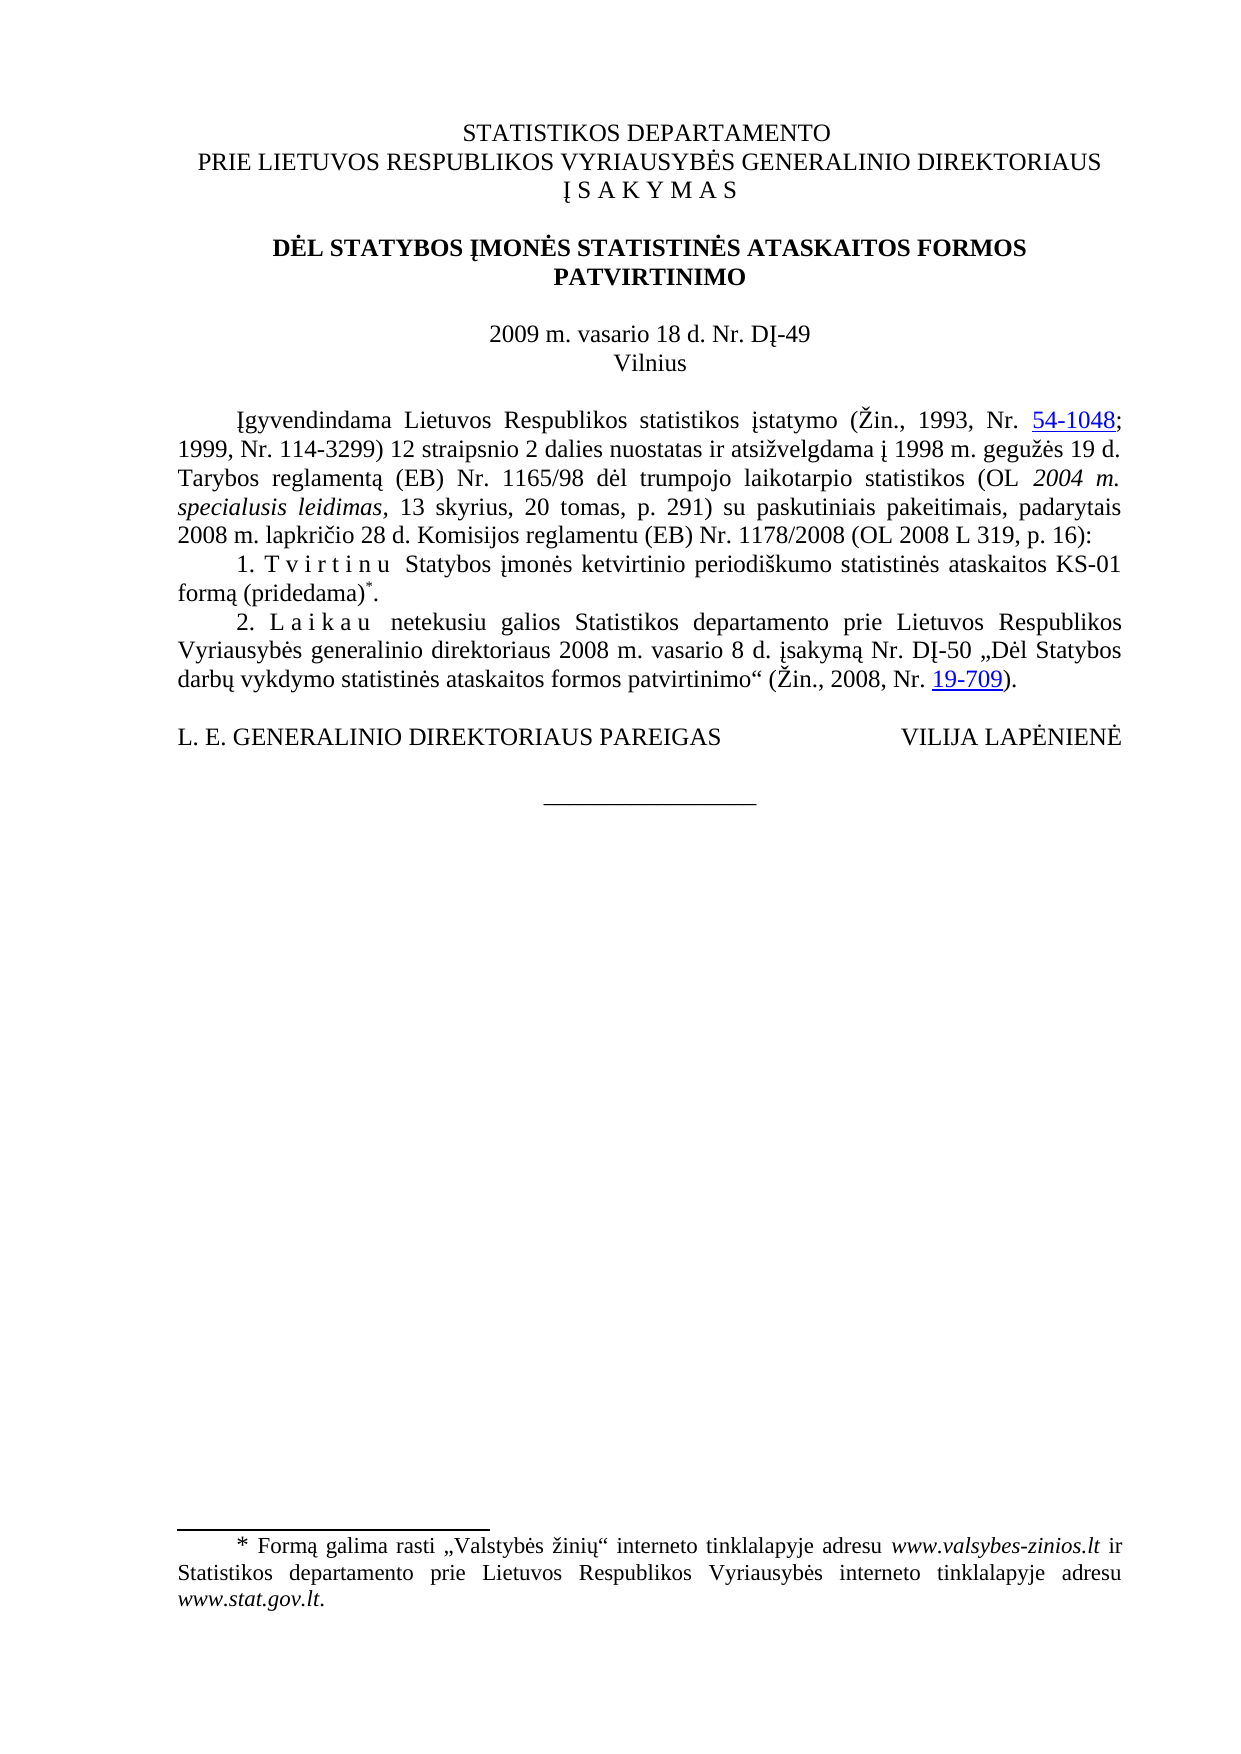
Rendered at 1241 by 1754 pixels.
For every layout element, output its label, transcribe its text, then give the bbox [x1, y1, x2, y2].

text 1. Tvirtinu Statybos įmonės ketvirtinio periodiškumo statistinės ataskaitos KS-01 formą (pridedama). [177, 549, 1122, 607]
text Formą galima rasti „Valstybės žinių“ interneto tinklalapyje adresu www.valsybes-zinios.lt ir Statistikos departamento prie Lietuvos Respublikos Vyriausybės interneto tinklalapyje adresu www.stat.gov.lt. [177, 1530, 1122, 1611]
text PRIE LIETUVOS RESPUBLIKOS VYRIAUSYBĖS GENERALINIO DIREKTORIAUS [177, 147, 1122, 176]
text DĖL STATYBOS ĮMONĖS STATISTINĖS ATASKAITOS FORMOS PATVIRTINIMO [177, 233, 1122, 291]
text _________________ [177, 779, 1122, 808]
text Vilnius [177, 348, 1122, 377]
text Įgyvendindama Lietuvos Respublikos statistikos įstatymo (Žin., 1993, Nr. 54-1048; 1999, Nr. 114-3299) 12 straipsnio 2 dalies nuostatas ir atsižvelgdama į 1998 m. gegužės 19 d. Tarybos reglamentą (EB) Nr. 1165/98 dėl trumpojo laikotarpio statistikos (OL 2004 m. specialusis leidimas, 13 skyrius, 20 tomas, p. 291) su paskutiniais pakeitimais, padarytais 2008 m. lapkričio 28 d. Komisijos reglamentu (EB) Nr. 1178/2008 (OL 2008 L 319, p. 16): [177, 406, 1122, 549]
text 2009 m. vasario 18 d. Nr. DĮ-49 [177, 319, 1122, 348]
text ĮSAKYMAS [177, 176, 1122, 204]
text L. E. GENERALINIO DIREKTORIAUS PAREIGAS VILIJA LAPĖNIENĖ [177, 722, 1122, 751]
text STATISTIKOS DEPARTAMENTO [177, 118, 1122, 147]
text 2. Laikau netekusiu galios Statistikos departamento prie Lietuvos Respublikos Vyriausybės generalinio direktoriaus 2008 m. vasario 8 d. įsakymą Nr. DĮ-50 „Dėl Statybos darbų vykdymo statistinės ataskaitos formos patvirtinimo“ (Žin., 2008, Nr. 19-709). [177, 607, 1122, 693]
